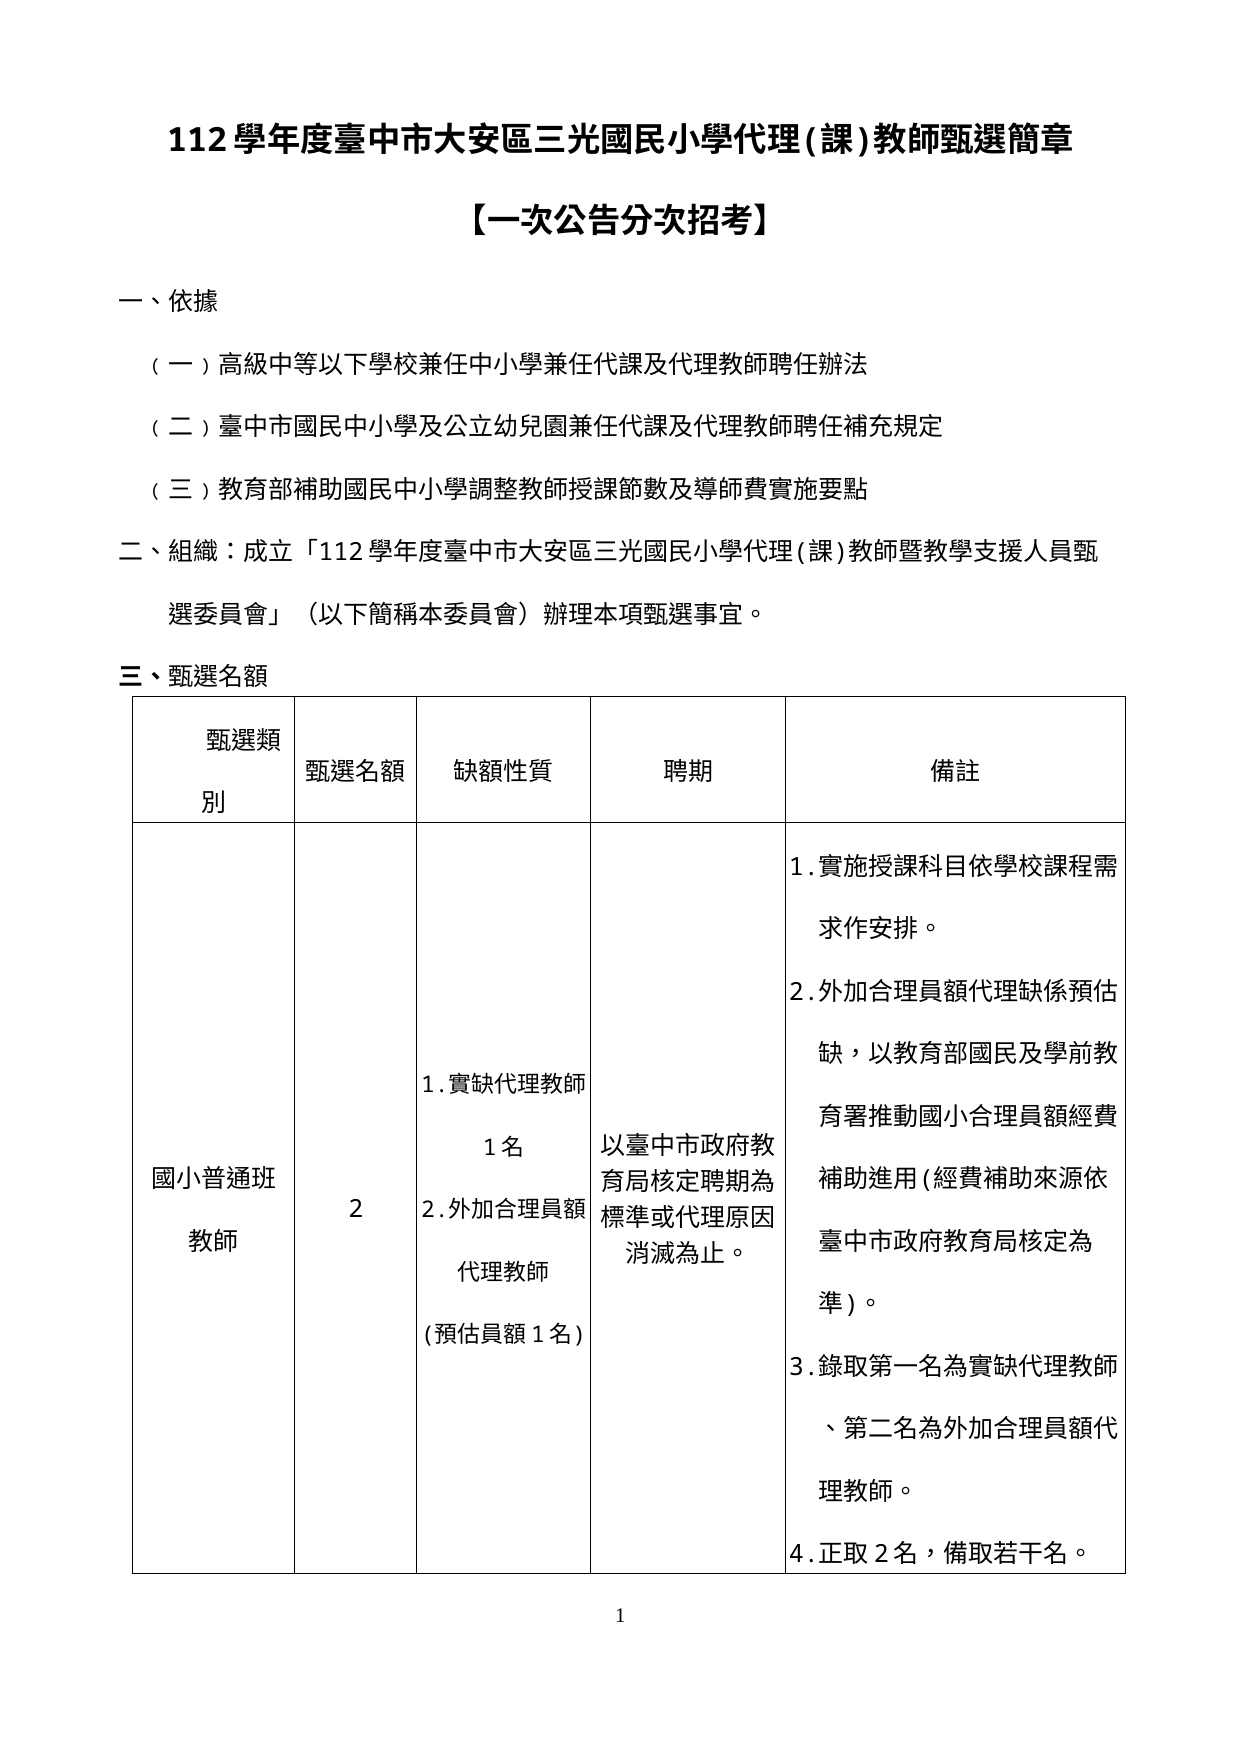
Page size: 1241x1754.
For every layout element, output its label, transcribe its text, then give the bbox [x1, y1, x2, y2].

table_header 缺額性質 [417, 697, 590, 822]
table_cell 以臺中市政府教育局核定聘期為標準或代理原因消滅為止。 [591, 823, 785, 1573]
table_header 甄選類別 [133, 697, 294, 822]
table_header 備註 [786, 697, 1125, 822]
text ﹙一﹚高級中等以下學校兼任中小學兼任代課及代理教師聘任辦法 [143, 321, 1122, 383]
table_cell 國小普通班 教師 [133, 823, 294, 1573]
text 三、甄選名額 [118, 633, 1122, 696]
text 一、依據 [118, 258, 1122, 321]
text ﹙三﹚教育部補助國民中小學調整教師授課節數及導師費實施要點 [143, 446, 1122, 508]
text 二、組織：成立「112學年度臺中市大安區三光國民小學代理(課)教師暨教學支援人員甄選委員會」（以下簡稱本委員會）辦理本項甄選事宜。 [118, 508, 1122, 633]
table_header 甄選名額 [295, 697, 416, 822]
text ﹙二﹚臺中市國民中小學及公立幼兒園兼任代課及代理教師聘任補充規定 [143, 383, 1122, 446]
text 【一次公告分次招考】 [118, 177, 1122, 239]
table_header 聘期 [591, 697, 785, 822]
table_cell 1.實缺代理教師1名 2.外加合理員額代理教師 (預估員額1名) [417, 823, 590, 1573]
text 112學年度臺中市大安區三光國民小學代理(課)教師甄選簡章 [118, 96, 1122, 158]
table_cell 2 [295, 823, 416, 1573]
table_cell 1.實施授課科目依學校課程需 求作安排。 2.外加合理員額代理缺係預估 缺，以教育部國民及學前教 育署推動國小合理員額經費 補助進用(經費補助來源依 臺中市政府教育局核定為 準)。 3.錄取第一名為實缺代理教師 、第二名為外加合理員額代 理教師。 4.正取2名，備取若干名。 [786, 823, 1125, 1573]
